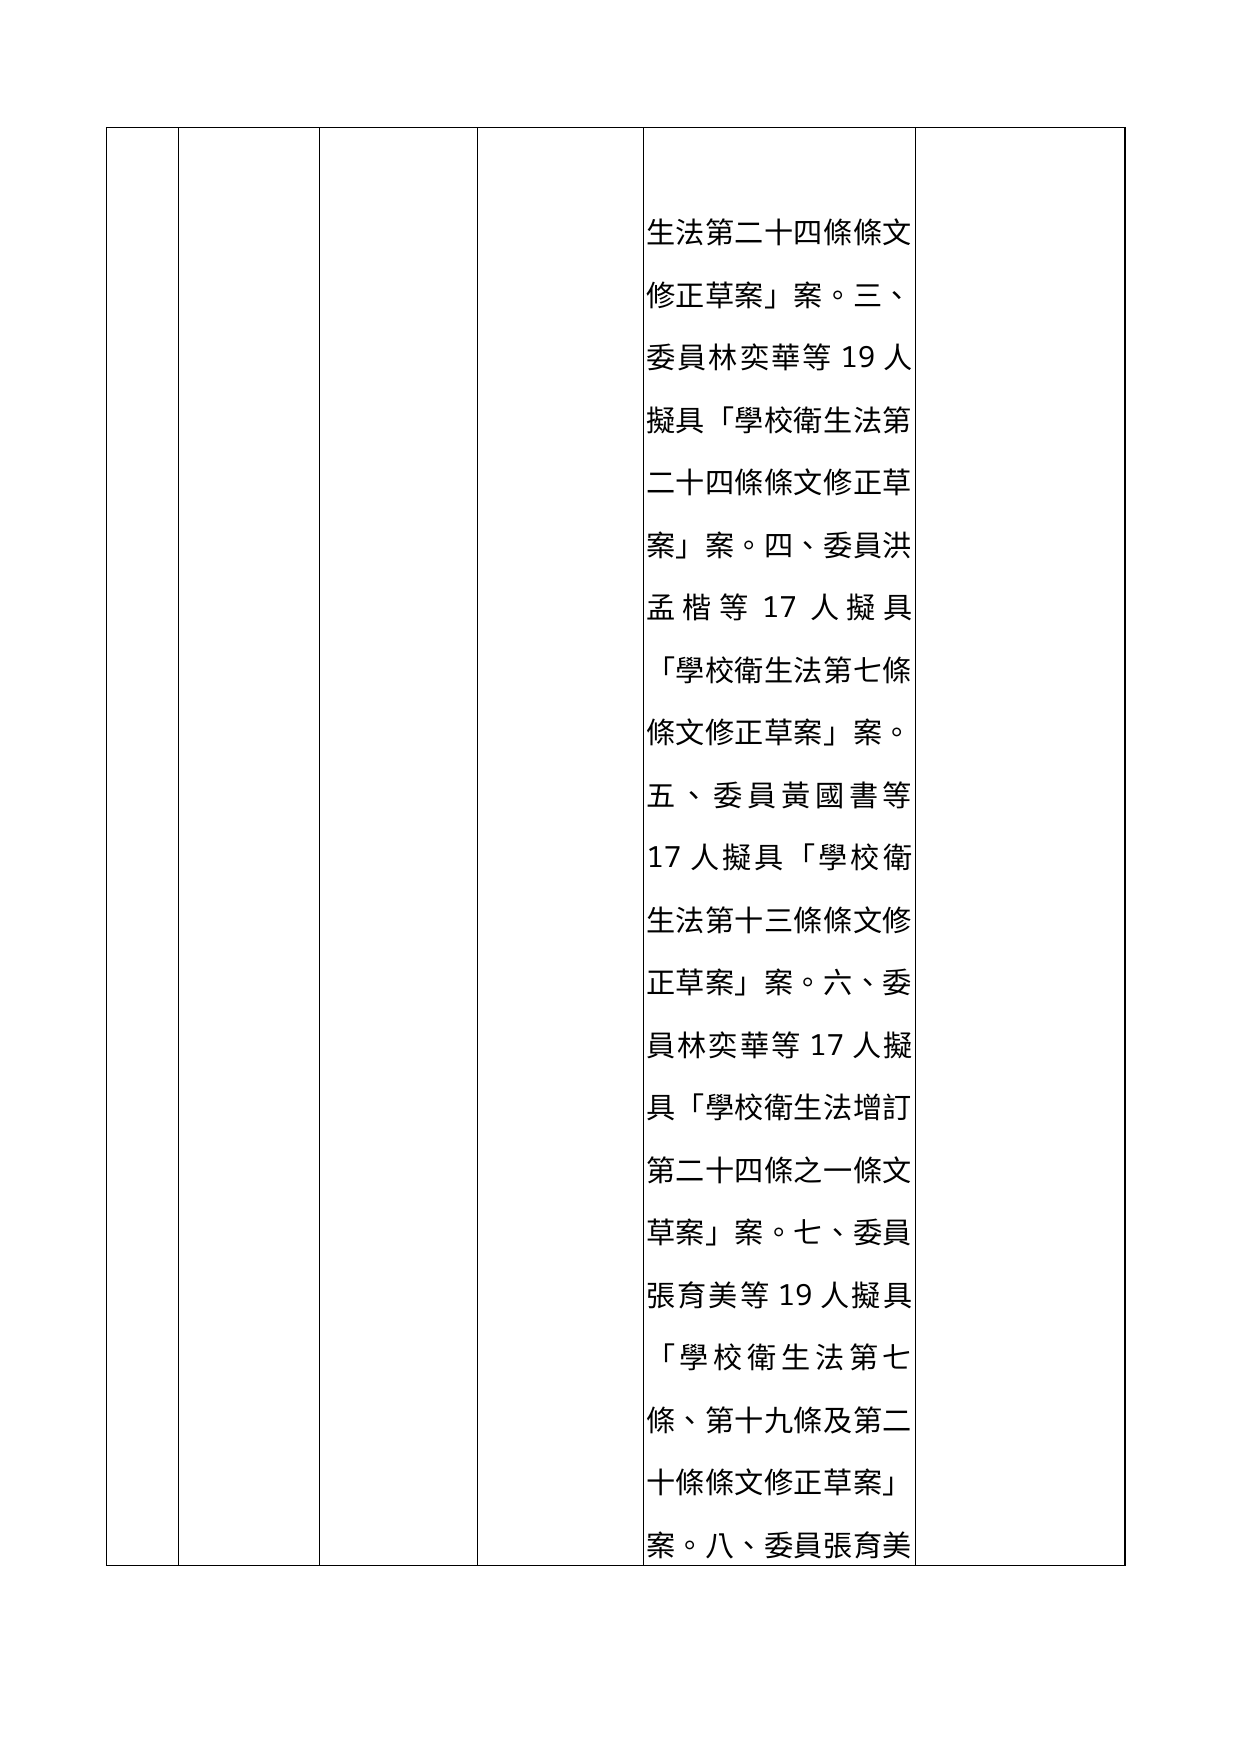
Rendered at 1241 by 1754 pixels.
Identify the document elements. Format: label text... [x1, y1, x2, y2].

table_cell [179, 128, 319, 1564]
table_cell [478, 128, 643, 1564]
table_cell 生法第二十四條條文修正草案」案。三、委員林奕華等19人擬具「學校衛生法第二十四條條文修正草案」案。四、委員洪孟楷等17人擬具「學校衛生法第七條條文修正草案」案。五、委員黃國書等17人擬具「學校衛生法第十三條條文修正草案」案。六、委員林奕華等17人擬具「學校衛生法增訂第二十四條之一條文草案」案。七、委員張育美等19人擬具「學校衛生法第七條、第十九條及第二十條條文修正草案」案。八、委員張育美 [644, 128, 915, 1564]
table_cell [916, 128, 1124, 1564]
table_cell [107, 128, 178, 1564]
table_cell [320, 128, 477, 1564]
